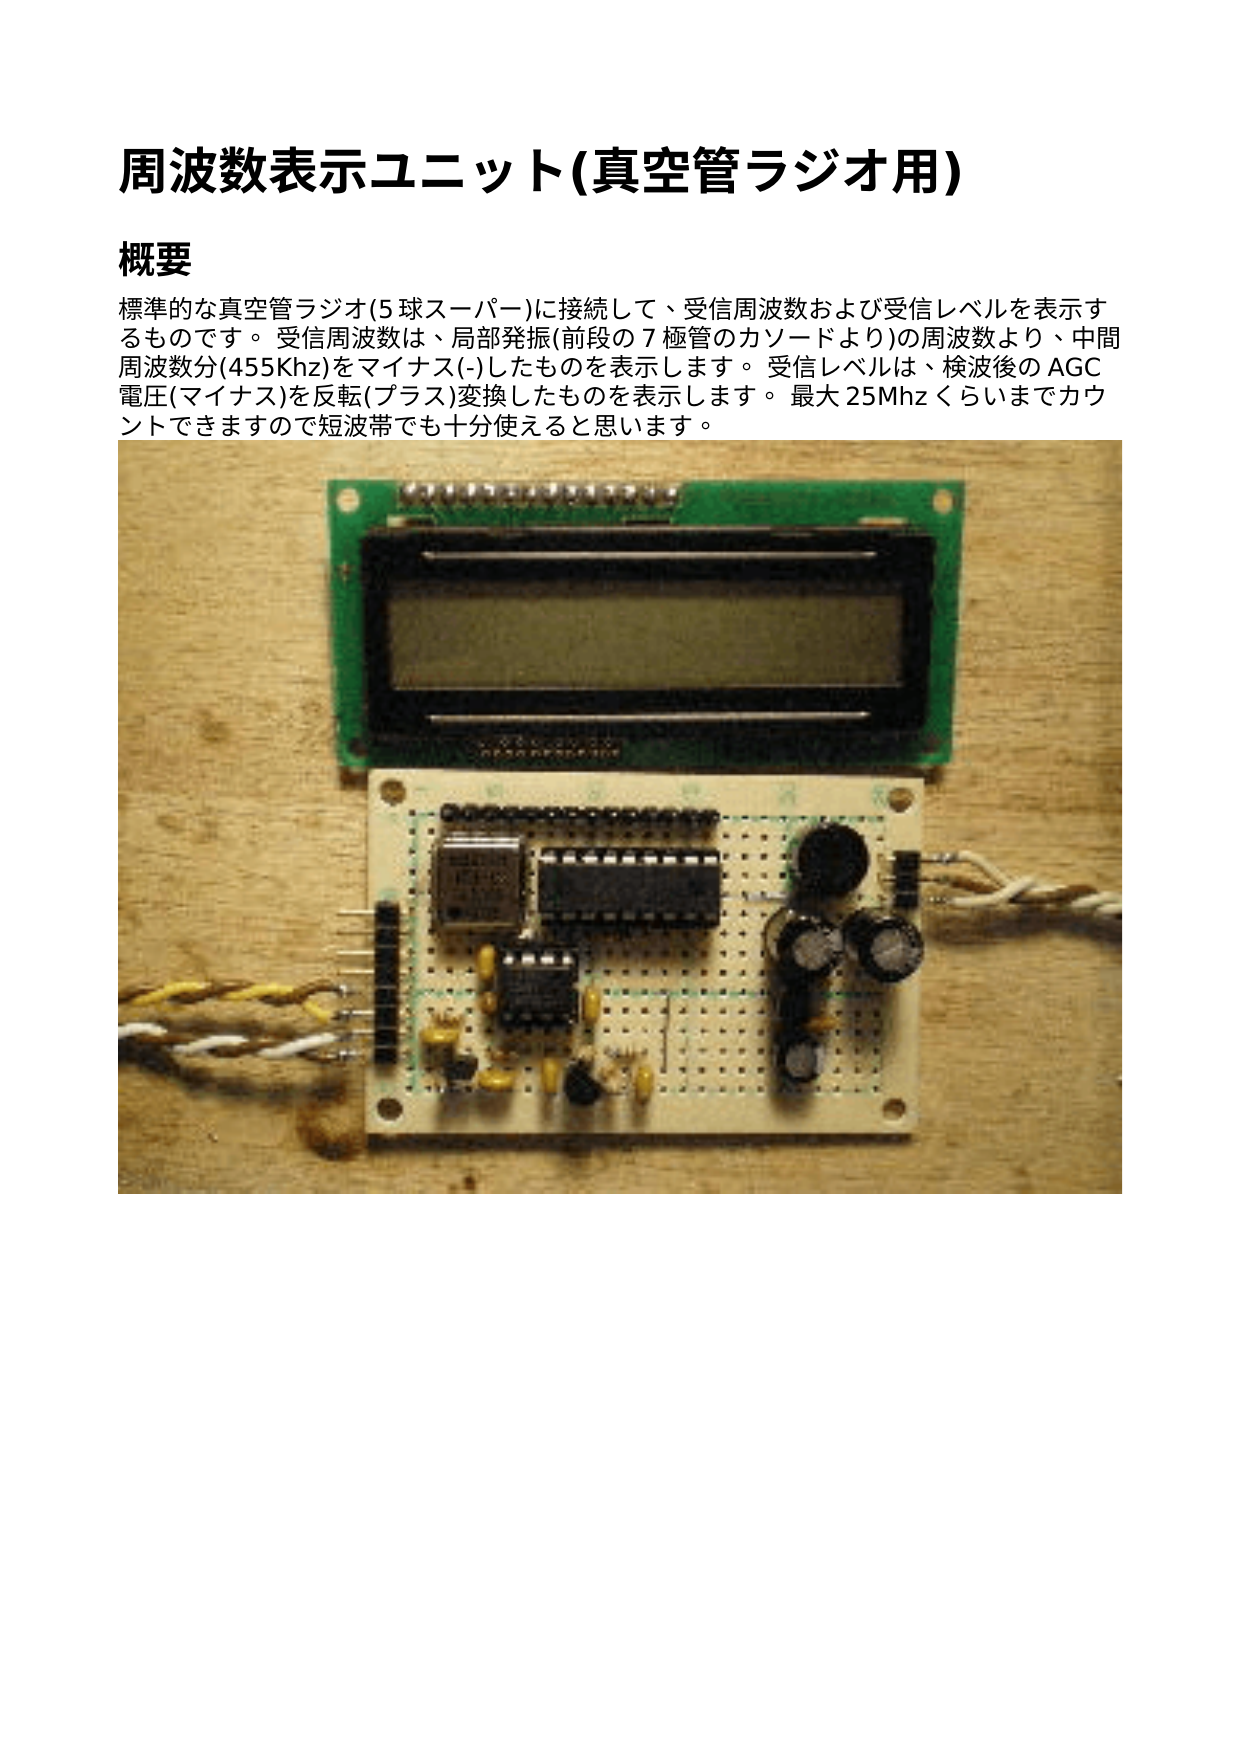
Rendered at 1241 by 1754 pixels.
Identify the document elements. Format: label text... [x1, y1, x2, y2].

subtitle 概要 [118, 239, 1122, 282]
subtitle 周波数表示ユニット(真空管ラジオ用) [118, 143, 1122, 201]
text 標準的な真空管ラジオ(5球スーパー)に接続して、受信周波数および受信レベルを表示するものです。 受信周波数は、局部発振(前段の7極管のカソードより)の周波数より、中間周波数分(455Khz)をマイナス(-)したものを表示します。 受信レベルは、検波後のAGC電圧(マイナス)を反転(プラス)変換したものを表示します。 最大25Mhzくらいまでカウントできますので短波帯でも十分使えると思います。 [118, 295, 1122, 440]
picture [118, 440, 1123, 1194]
